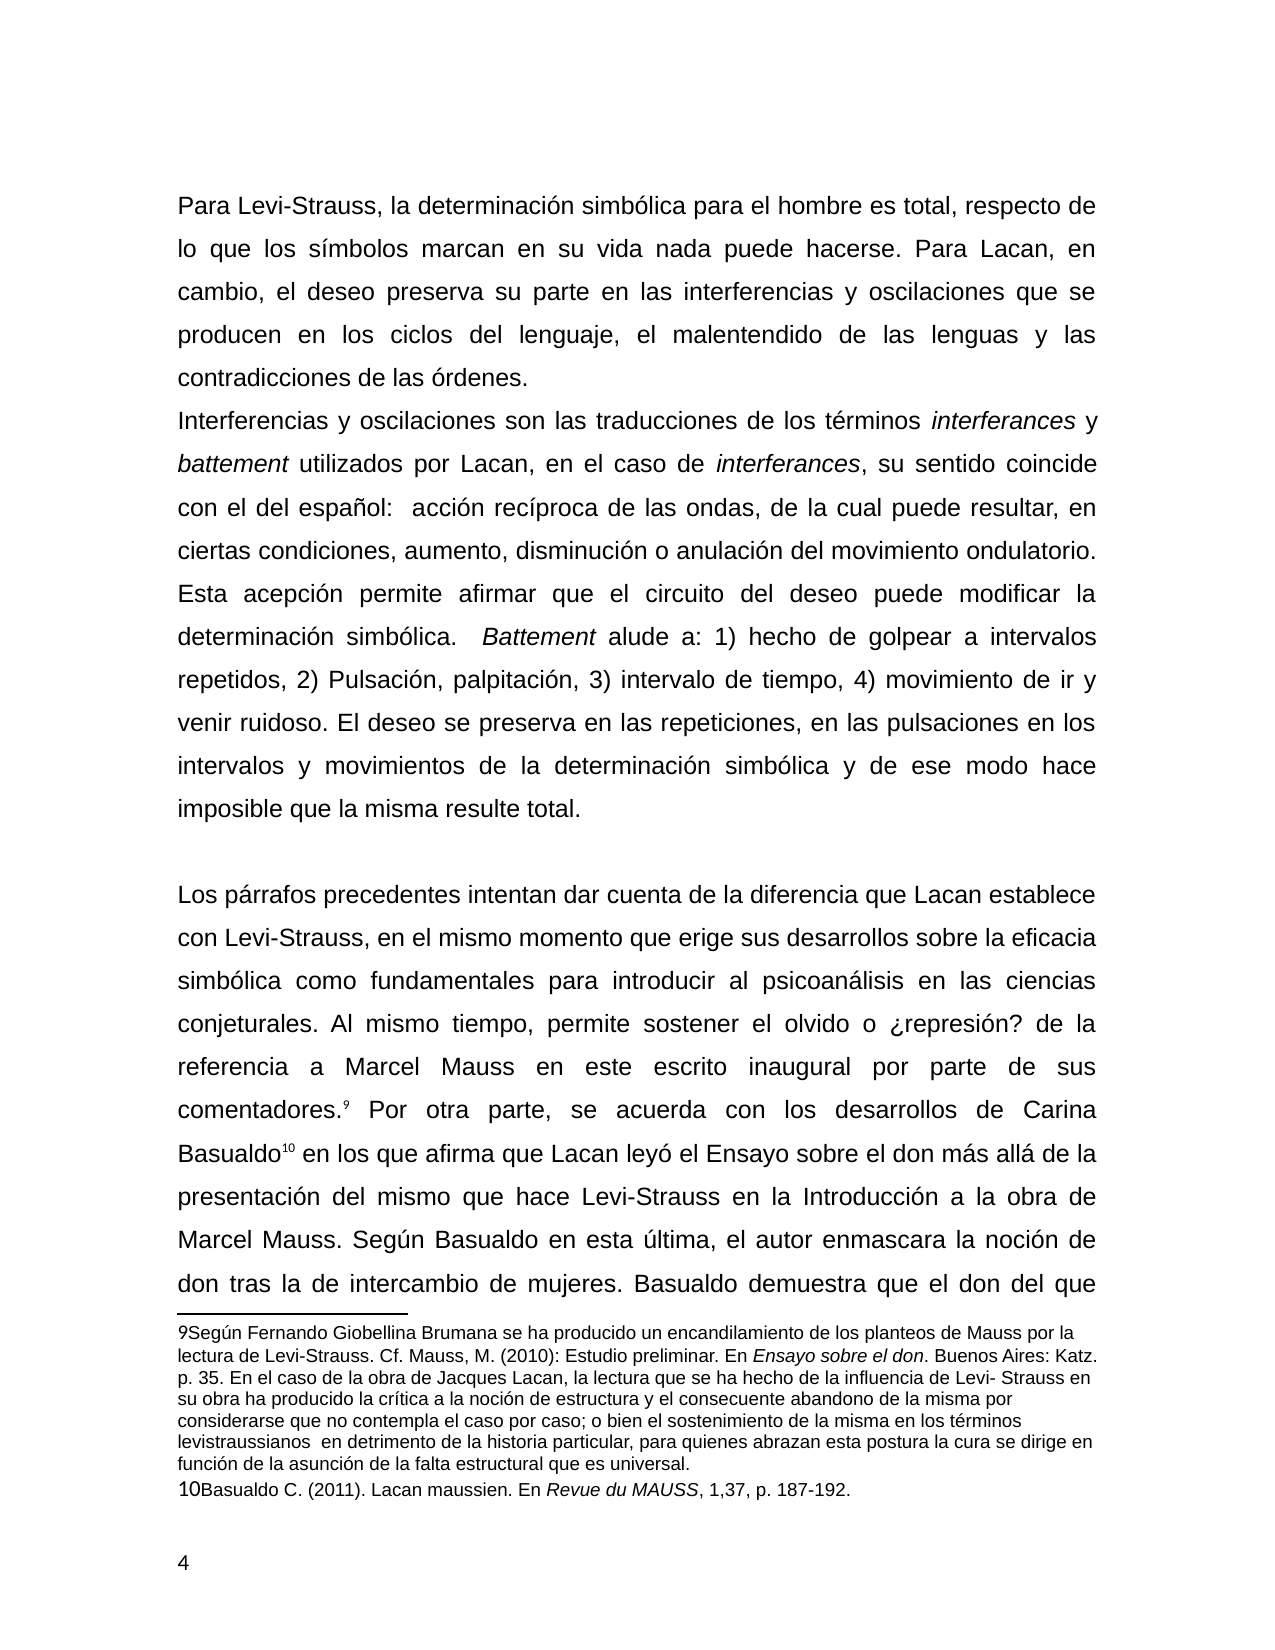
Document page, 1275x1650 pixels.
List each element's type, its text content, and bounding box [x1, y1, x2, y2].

text Los párrafos precedentes intentan dar cuenta de la diferencia que Lacan establece con Levi-Strauss, en el mismo momento que erige sus desarrollos sobre la eficacia simbólica como fundamentales para introducir al psicoanálisis en las ciencias conjeturales. Al mismo tiempo, permite sostener el olvido o ¿represión? de la referencia a Marcel Mauss en este escrito inaugural por parte de sus comentadores. Por otra parte, se acuerda con los desarrollos de Carina Basualdo en los que afirma que Lacan leyó el Ensayo sobre el don más allá de la presentación del mismo que hace Levi-Strauss en la Introducción a la obra de Marcel Mauss. Según Basualdo en esta última, el autor enmascara la noción de don tras la de intercambio de mujeres. Basualdo demuestra que el don del que [177, 879, 1098, 1297]
text Basualdo C. (2011). Lacan maussien. En Revue du MAUSS, 1,37, p. 187-192. [177, 1474, 1098, 1502]
text Para Levi-Strauss, la determinación simbólica para el hombre es total, respecto de lo que los símbolos marcan en su vida nada puede hacerse. Para Lacan, en cambio, el deseo preserva su parte en las interferencias y oscilaciones que se producen en los ciclos del lenguaje, el malentendido de las lenguas y las contradicciones de las órdenes. [177, 191, 1098, 392]
text Interferencias y oscilaciones son las traducciones de los términos interferances y battement utilizados por Lacan, en el caso de interferances, su sentido coincide con el del español: acción recíproca de las ondas, de la cual puede resultar, en ciertas condiciones, aumento, disminución o anulación del movimiento ondulatorio. Esta acepción permite afirmar que el circuito del deseo puede modificar la determinación simbólica. Battement alude a: 1) hecho de golpear a intervalos repetidos, 2) Pulsación, palpitación, 3) intervalo de tiempo, 4) movimiento de ir y venir ruidoso. El deseo se preserva en las repeticiones, en las pulsaciones en los intervalos y movimientos de la determinación simbólica y de ese modo hace imposible que la misma resulte total. [177, 406, 1098, 823]
text Según Fernando Giobellina Brumana se ha producido un encandilamiento de los planteos de Mauss por la lectura de Levi-Strauss. Cf. Mauss, M. (2010): Estudio preliminar. En Ensayo sobre el don. Buenos Aires: Katz. p. 35. En el caso de la obra de Jacques Lacan, la lectura que se ha hecho de la influencia de Levi- Strauss en su obra ha producido la crítica a la noción de estructura y el consecuente abandono de la misma por considerarse que no contempla el caso por caso; o bien el sostenimiento de la misma en los términos levistraussianos en detrimento de la historia particular, para quienes abrazan esta postura la cura se dirige en función de la asunción de la falta estructural que es universal. [177, 1319, 1098, 1474]
